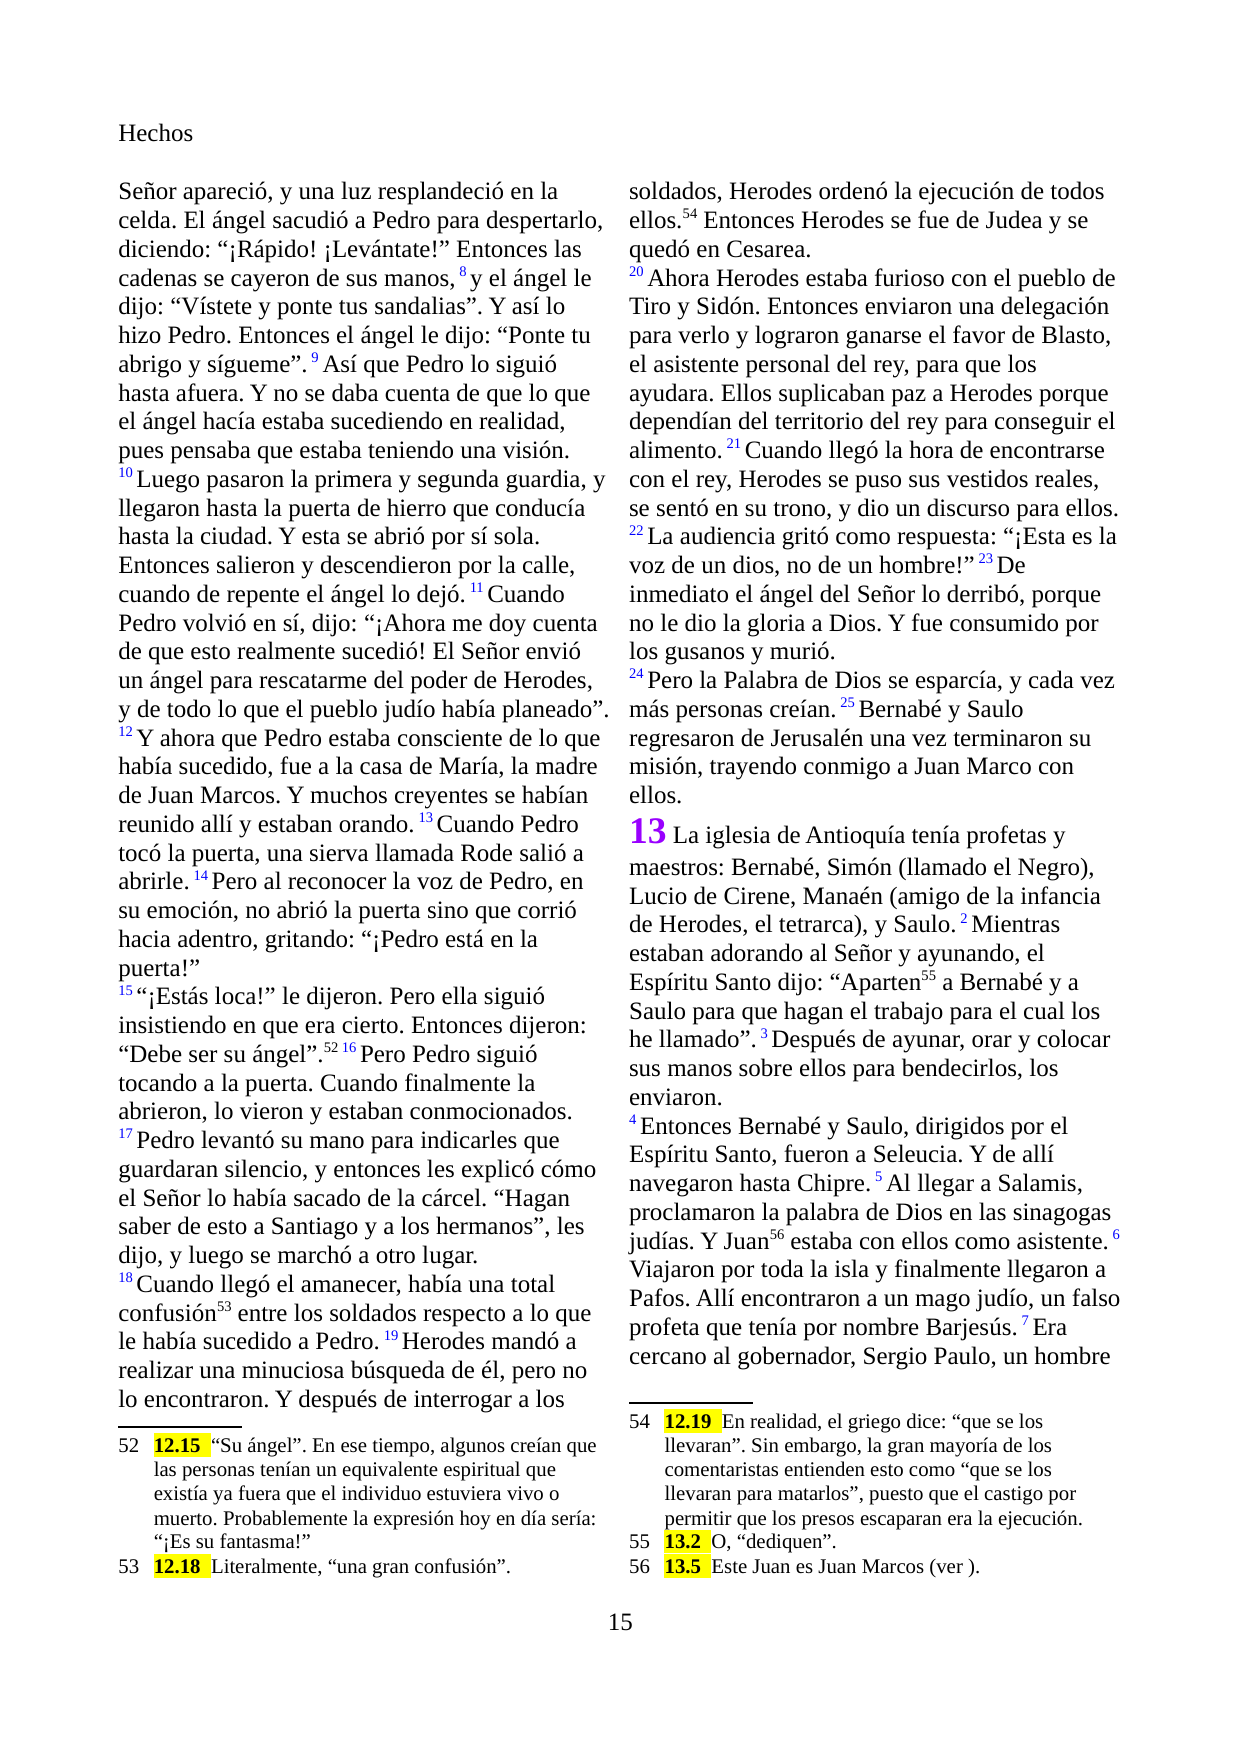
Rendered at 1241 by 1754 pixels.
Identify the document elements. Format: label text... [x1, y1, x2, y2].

text 18 Cuando llegó el amanecer, había una total confusión entre los soldados respecto a lo que le había sucedido a Pedro. 19 Herodes mandó a realizar una minuciosa búsqueda de él, pero no lo encontraron. Y después de interrogar a los [118, 1269, 611, 1413]
text 12.15 “Su ángel”. En ese tiempo, algunos creían que las personas tenían un equivalente espiritual que existía ya fuera que el individuo estuviera vivo o muerto. Probablemente la expresión hoy en día sería: “¡Es su fantasma!” [118, 1433, 611, 1553]
text 15 “¡Estás loca!” le dijeron. Pero ella siguió insistiendo en que era cierto. Entonces dijeron: “Debe ser su ángel”. 16 Pero Pedro siguió tocando a la puerta. Cuando finalmente la abrieron, lo vieron y estaban conmocionados. [118, 981, 611, 1125]
text 12.18 Literalmente, “una gran confusión”. [118, 1553, 611, 1578]
text 24 Pero la Palabra de Dios se esparcía, y cada vez más personas creían. 25 Bernabé y Saulo regresaron de Jerusalén una vez terminaron su misión, trayendo conmigo a Juan Marco con ellos. [629, 665, 1122, 809]
text 20 Ahora Herodes estaba furioso con el pueblo de Tiro y Sidón. Entonces enviaron una delegación para verlo y lograron ganarse el favor de Blasto, el asistente personal del rey, para que los ayudara. Ellos suplicaban paz a Herodes porque dependían del territorio del rey para conseguir el alimento. 21 Cuando llegó la hora de encontrarse con el rey, Herodes se puso sus vestidos reales, se sentó en su trono, y dio un discurso para ellos. 22 La audiencia gritó como respuesta: “¡Esta es la voz de un dios, no de un hombre!” 23 De inmediato el ángel del Señor lo derribó, porque no le dio la gloria a Dios. Y fue consumido por los gusanos y murió. [629, 263, 1122, 665]
text 13 La iglesia de Antioquía tenía profetas y maestros: Bernabé, Simón (llamado el Negro), Lucio de Cirene, Manaén (amigo de la infancia de Herodes, el tetrarca), y Saulo. 2 Mientras estaban adorando al Señor y ayunando, el Espíritu Santo dijo: “Aparten a Bernabé y a Saulo para que hagan el trabajo para el cual los he llamado”. 3 Después de ayunar, orar y colocar sus manos sobre ellos para bendecirlos, los enviaron. [629, 809, 1122, 1111]
text Señor apareció, y una luz resplandeció en la celda. El ángel sacudió a Pedro para despertarlo, diciendo: “¡Rápido! ¡Levántate!” Entonces las cadenas se cayeron de sus manos, 8 y el ángel le dijo: “Vístete y ponte tus sandalias”. Y así lo hizo Pedro. Entonces el ángel le dijo: “Ponte tu abrigo y sígueme”. 9 Así que Pedro lo siguió hasta afuera. Y no se daba cuenta de que lo que el ángel hacía estaba sucediendo en realidad, pues pensaba que estaba teniendo una visión. [118, 176, 611, 464]
text 13.5 Este Juan es Juan Marcos (ver ). [629, 1553, 1122, 1578]
text soldados, Herodes ordenó la ejecución de todos ellos. Entonces Herodes se fue de Judea y se quedó en Cesarea. [629, 176, 1122, 263]
text 10 Luego pasaron la primera y segunda guardia, y llegaron hasta la puerta de hierro que conducía hasta la ciudad. Y esta se abrió por sí sola. Entonces salieron y descendieron por la calle, cuando de repente el ángel lo dejó. 11 Cuando Pedro volvió en sí, dijo: “¡Ahora me doy cuenta de que esto realmente sucedió! El Señor envió un ángel para rescatarme del poder de Herodes, y de todo lo que el pueblo judío había planeado”. [118, 464, 611, 723]
text 12 Y ahora que Pedro estaba consciente de lo que había sucedido, fue a la casa de María, la madre de Juan Marcos. Y muchos creyentes se habían reunido allí y estaban orando. 13 Cuando Pedro tocó la puerta, una sierva llamada Rode salió a abrirle. 14 Pero al reconocer la voz de Pedro, en su emoción, no abrió la puerta sino que corrió hacia adentro, gritando: “¡Pedro está en la puerta!” [118, 723, 611, 981]
text 17 Pedro levantó su mano para indicarles que guardaran silencio, y entonces les explicó cómo el Señor lo había sacado de la cárcel. “Hagan saber de esto a Santiago y a los hermanos”, les dijo, y luego se marchó a otro lugar. [118, 1125, 611, 1269]
text 4 Entonces Bernabé y Saulo, dirigidos por el Espíritu Santo, fueron a Seleucia. Y de allí navegaron hasta Chipre. 5 Al llegar a Salamis, proclamaron la palabra de Dios en las sinagogas judías. Y Juan estaba con ellos como asistente. 6 Viajaron por toda la isla y finalmente llegaron a Pafos. Allí encontraron a un mago judío, un falso profeta que tenía por nombre Barjesús. 7 Era cercano al gobernador, Sergio Paulo, un hombre [629, 1111, 1122, 1369]
text 13.2 O, “dediquen”. [629, 1529, 1122, 1553]
text 12.19 En realidad, el griego dice: “que se los llevaran”. Sin embargo, la gran mayoría de los comentaristas entienden esto como “que se los llevaran para matarlos”, puesto que el castigo por permitir que los presos escaparan era la ejecución. [629, 1409, 1122, 1529]
